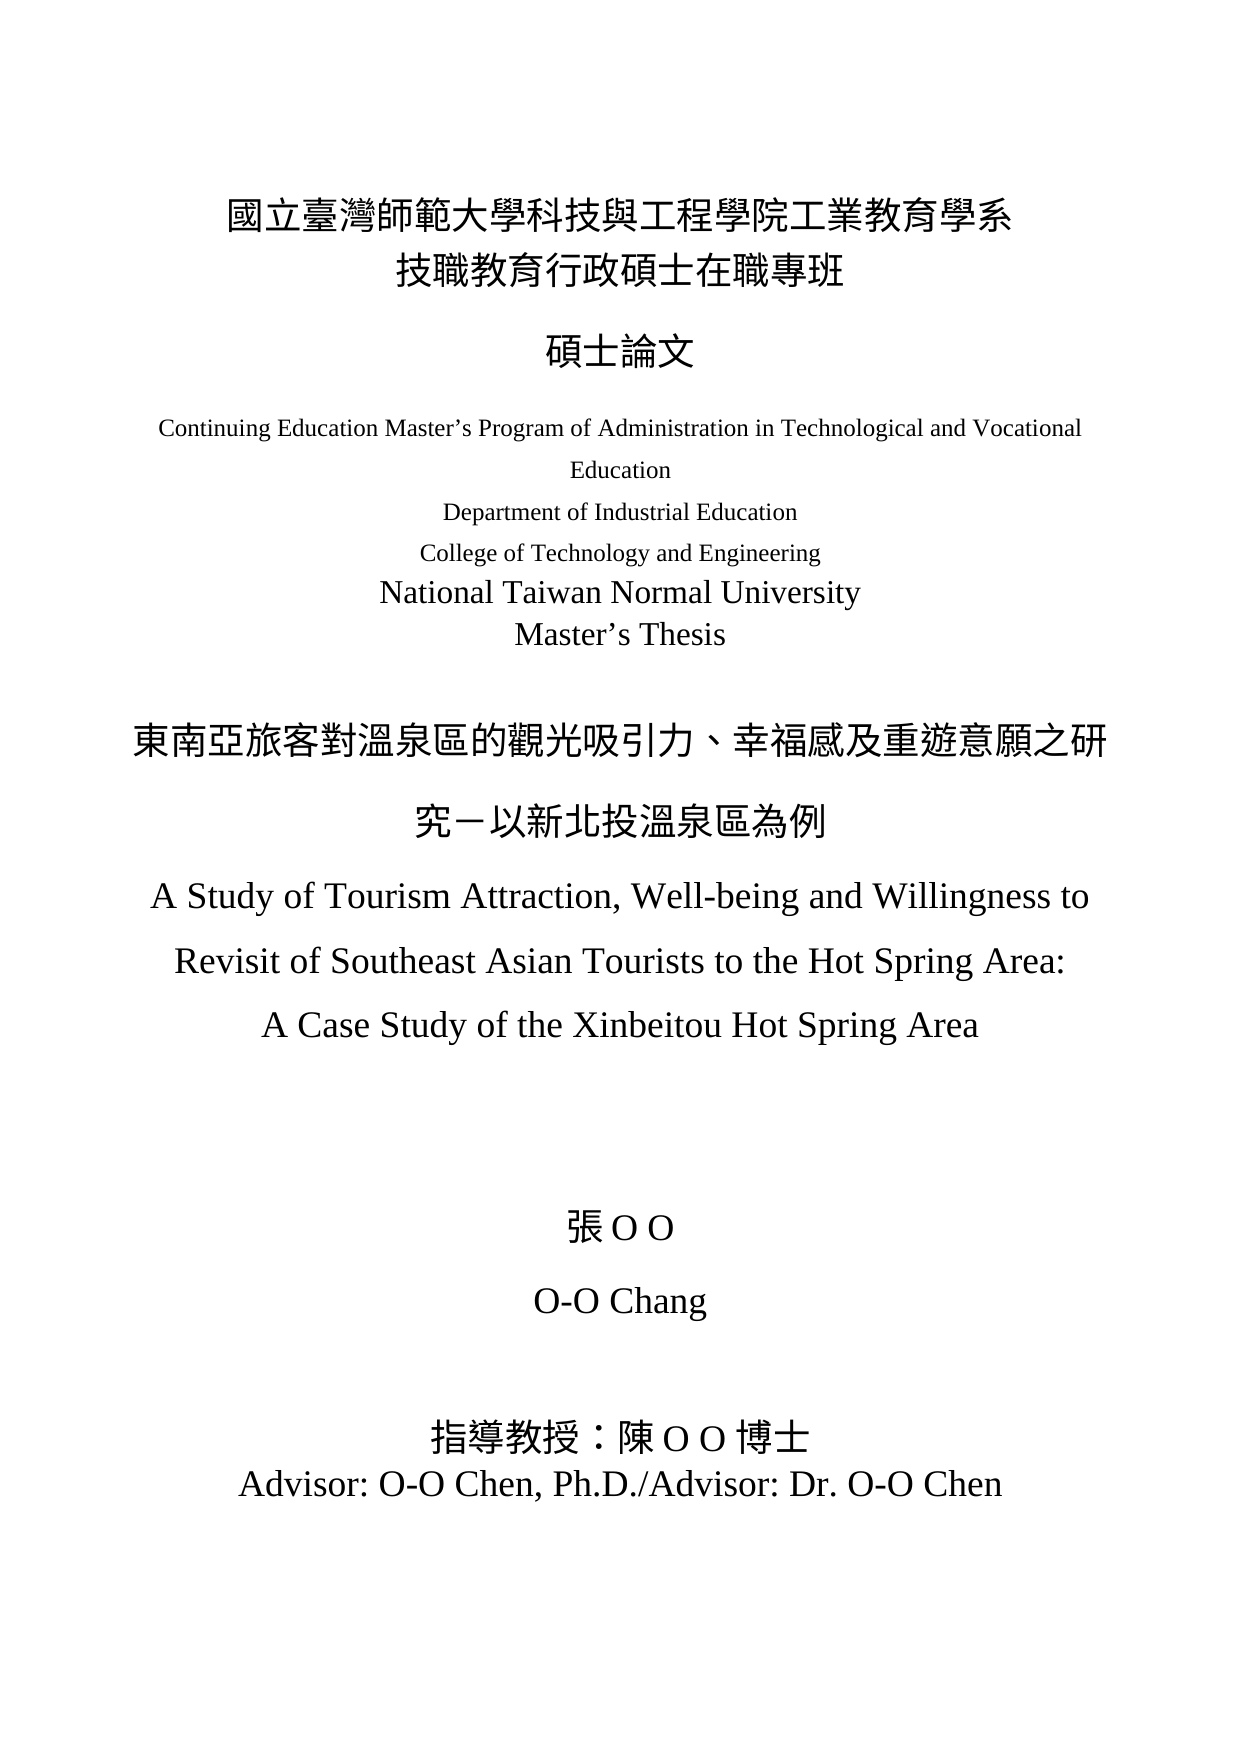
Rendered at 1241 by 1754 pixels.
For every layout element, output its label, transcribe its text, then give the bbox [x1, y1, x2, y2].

text Department of Industrial Education [118, 487, 1122, 528]
text Continuing Education Master’s Program of Administration in Technological and Vocational [118, 403, 1122, 445]
text A Study of Tourism Attraction, Well-being and Willingness to Revisit of Southeast Asian Tourists to the Hot Spring Area: [118, 873, 1122, 981]
text 東南亞旅客對溫泉區的觀光吸引力、幸福感及重遊意願之研究－以新北投溫泉區為例 [118, 711, 1122, 846]
text O-O Chang [118, 1278, 1122, 1321]
text A Case Study of the Xinbeitou Hot Spring Area [118, 1003, 1122, 1046]
text 技職教育行政碩士在職專班 [118, 241, 1122, 295]
text 國立臺灣師範大學科技與工程學院工業教育學系 [118, 186, 1122, 241]
text College of Technology and Engineering [118, 528, 1122, 570]
text Education [118, 445, 1122, 487]
text National Taiwan Normal University [118, 570, 1122, 612]
text 指導教授：陳O O 博士 [118, 1408, 1122, 1462]
text Advisor: O-O Chen, Ph.D./Advisor: Dr. O-O Chen [118, 1462, 1122, 1505]
text Master’s Thesis [118, 612, 1122, 653]
text 碩士論文 [118, 322, 1122, 376]
text 張O O [118, 1197, 1122, 1251]
